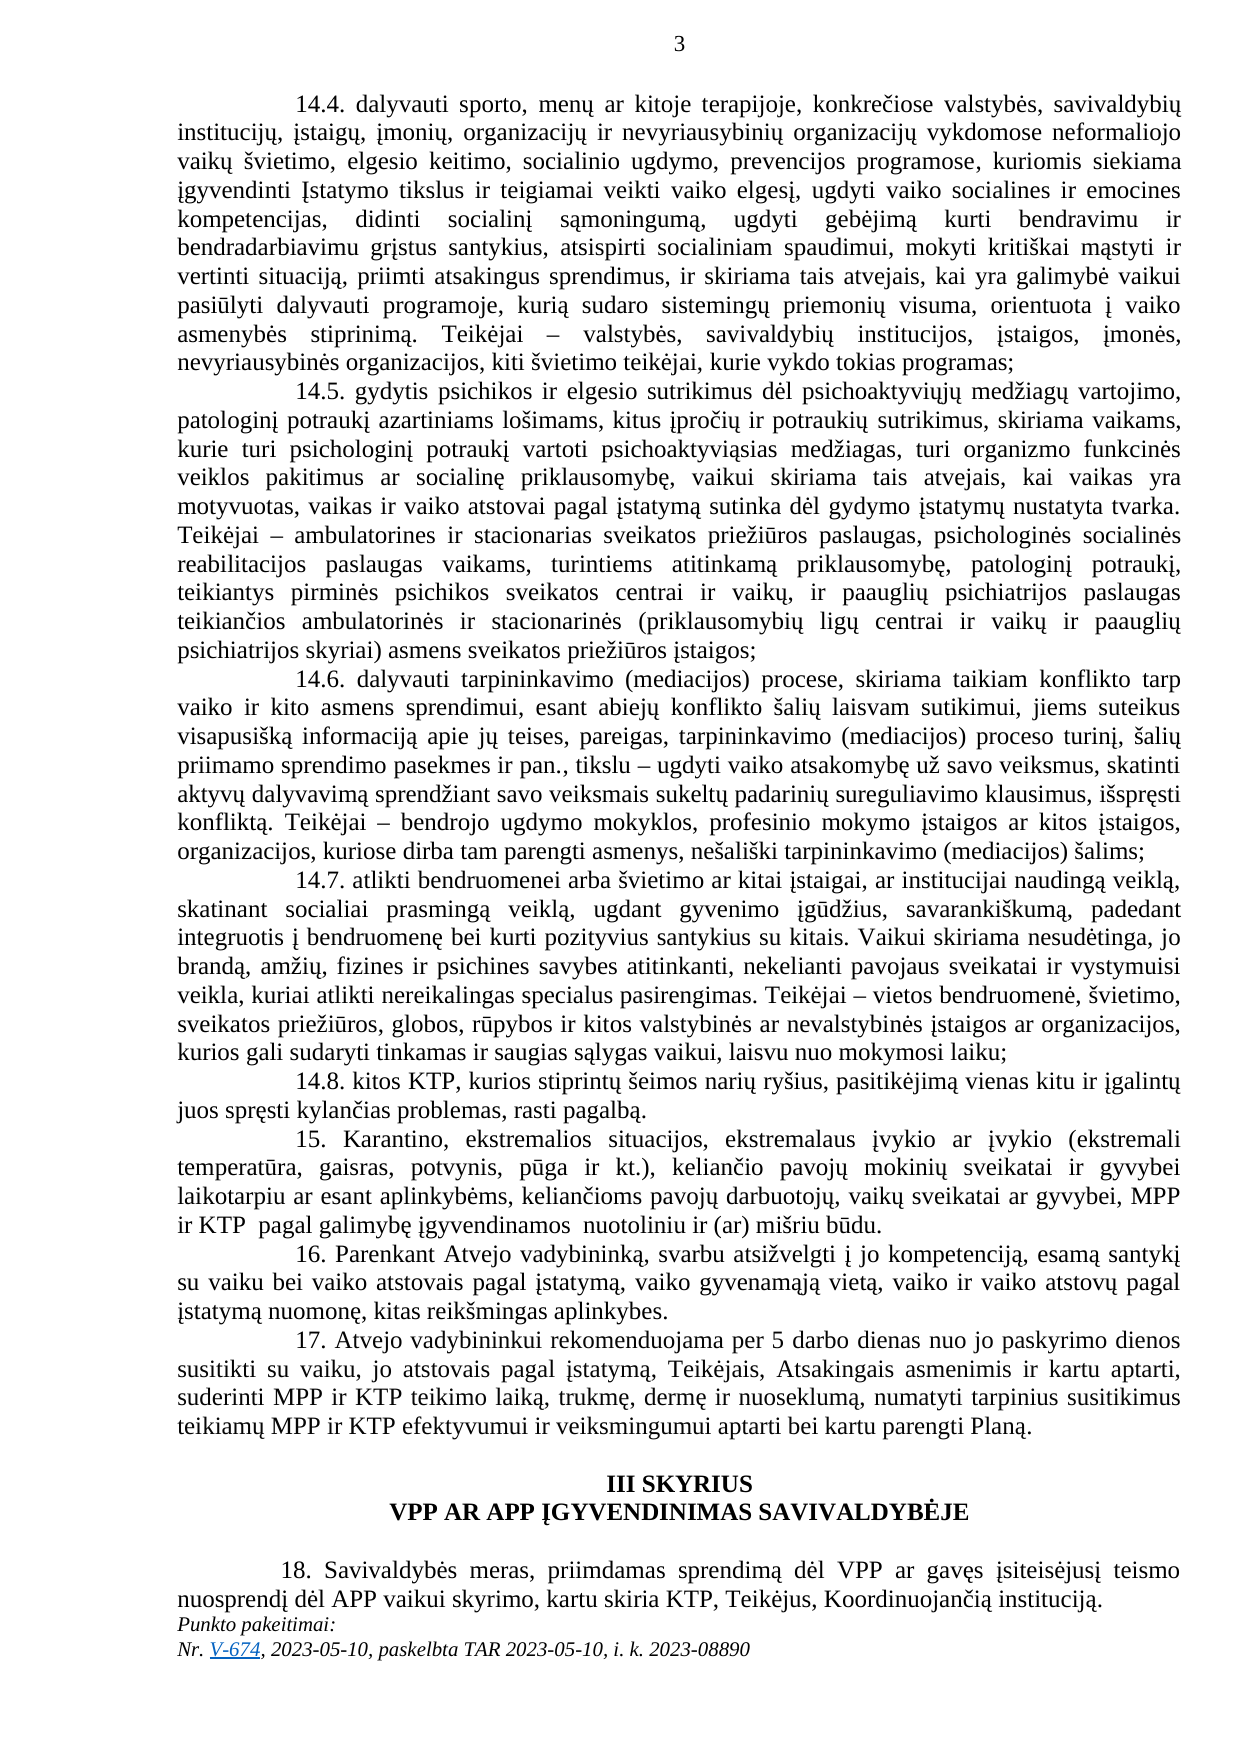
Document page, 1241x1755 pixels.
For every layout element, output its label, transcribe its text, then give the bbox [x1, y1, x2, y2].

text Punkto pakeitimai: [177, 1612, 1182, 1636]
text III SKYRIUS [177, 1469, 1182, 1497]
text 14.4. dalyvauti sporto, menų ar kitoje terapijoje, konkrečiose valstybės, savivaldybių institucijų, įstaigų, įmonių, organizacijų ir nevyriausybinių organizacijų vykdomose neformaliojo vaikų švietimo, elgesio keitimo, socialinio ugdymo, prevencijos programose, kuriomis siekiama įgyvendinti Įstatymo tikslus ir teigiamai veikti vaiko elgesį, ugdyti vaiko socialines ir emocines kompetencijas, didinti socialinį sąmoningumą, ugdyti gebėjimą kurti bendravimu ir bendradarbiavimu grįstus santykius, atsispirti socialiniam spaudimui, mokyti kritiškai mąstyti ir vertinti situaciją, priimti atsakingus sprendimus, ir skiriama tais atvejais, kai yra galimybė vaikui pasiūlyti dalyvauti programoje, kurią sudaro sistemingų priemonių visuma, orientuota į vaiko asmenybės stiprinimą. Teikėjai – valstybės, savivaldybių institucijos, įstaigos, įmonės, nevyriausybinės organizacijos, kiti švietimo teikėjai, kurie vykdo tokias programas; [177, 89, 1182, 376]
text 14.7. atlikti bendruomenei arba švietimo ar kitai įstaigai, ar institucijai naudingą veiklą, skatinant socialiai prasmingą veiklą, ugdant gyvenimo įgūdžius, savarankiškumą, padedant integruotis į bendruomenę bei kurti pozityvius santykius su kitais. Vaikui skiriama nesudėtinga, jo brandą, amžių, fizines ir psichines savybes atitinkanti, nekelianti pavojaus sveikatai ir vystymuisi veikla, kuriai atlikti nereikalingas specialus pasirengimas. Teikėjai – vietos bendruomenė, švietimo, sveikatos priežiūros, globos, rūpybos ir kitos valstybinės ar nevalstybinės įstaigos ar organizacijos, kurios gali sudaryti tinkamas ir saugias sąlygas vaikui, laisvu nuo mokymosi laiku; [177, 865, 1182, 1066]
text 15. Karantino, ekstremalios situacijos, ekstremalaus įvykio ar įvykio (ekstremali temperatūra, gaisras, potvynis, pūga ir kt.), keliančio pavojų mokinių sveikatai ir gyvybei laikotarpiu ar esant aplinkybėms, keliančioms pavojų darbuotojų, vaikų sveikatai ar gyvybei, MPP ir KTP pagal galimybę įgyvendinamos nuotoliniu ir (ar) mišriu būdu. [177, 1124, 1182, 1239]
text 14.5. gydytis psichikos ir elgesio sutrikimus dėl psichoaktyviųjų medžiagų vartojimo, patologinį potraukį azartiniams lošimams, kitus įpročių ir potraukių sutrikimus, skiriama vaikams, kurie turi psichologinį potraukį vartoti psichoaktyviąsias medžiagas, turi organizmo funkcinės veiklos pakitimus ar socialinę priklausomybę, vaikui skiriama tais atvejais, kai vaikas yra motyvuotas, vaikas ir vaiko atstovai pagal įstatymą sutinka dėl gydymo įstatymų nustatyta tvarka. Teikėjai – ambulatorines ir stacionarias sveikatos priežiūros paslaugas, psichologinės socialinės reabilitacijos paslaugas vaikams, turintiems atitinkamą priklausomybę, patologinį potraukį, teikiantys pirminės psichikos sveikatos centrai ir vaikų, ir paauglių psichiatrijos paslaugas teikiančios ambulatorinės ir stacionarinės (priklausomybių ligų centrai ir vaikų ir paauglių psichiatrijos skyriai) asmens sveikatos priežiūros įstaigos; [177, 376, 1182, 664]
text 16. Parenkant Atvejo vadybininką, svarbu atsižvelgti į jo kompetenciją, esamą santykį su vaiku bei vaiko atstovais pagal įstatymą, vaiko gyvenamąją vietą, vaiko ir vaiko atstovų pagal įstatymą nuomonę, kitas reikšmingas aplinkybes. [177, 1239, 1182, 1325]
text 14.6. dalyvauti tarpininkavimo (mediacijos) procese, skiriama taikiam konflikto tarp vaiko ir kito asmens sprendimui, esant abiejų konflikto šalių laisvam sutikimui, jiems suteikus visapusišką informaciją apie jų teises, pareigas, tarpininkavimo (mediacijos) proceso turinį, šalių priimamo sprendimo pasekmes ir pan., tikslu – ugdyti vaiko atsakomybę už savo veiksmus, skatinti aktyvų dalyvavimą sprendžiant savo veiksmais sukeltų padarinių sureguliavimo klausimus, išspręsti konfliktą. Teikėjai – bendrojo ugdymo mokyklos, profesinio mokymo įstaigos ar kitos įstaigos, organizacijos, kuriose dirba tam parengti asmenys, nešališki tarpininkavimo (mediacijos) šalims; [177, 664, 1182, 865]
text VPP AR APP ĮGYVENDINIMAS SAVIVALDYBĖJE [177, 1497, 1182, 1526]
text 14.8. kitos KTP, kurios stiprintų šeimos narių ryšius, pasitikėjimą vienas kitu ir įgalintų juos spręsti kylančias problemas, rasti pagalbą. [177, 1066, 1182, 1124]
text 17. Atvejo vadybininkui rekomenduojama per 5 darbo dienas nuo jo paskyrimo dienos susitikti su vaiku, jo atstovais pagal įstatymą, Teikėjais, Atsakingais asmenimis ir kartu aptarti, suderinti MPP ir KTP teikimo laiką, trukmę, dermę ir nuoseklumą, numatyti tarpinius susitikimus teikiamų MPP ir KTP efektyvumui ir veiksmingumui aptarti bei kartu parengti Planą. [177, 1325, 1182, 1440]
text Nr. V-674, 2023-05-10, paskelbta TAR 2023-05-10, i. k. 2023-08890 [177, 1636, 1182, 1661]
text 18. Savivaldybės meras, priimdamas sprendimą dėl VPP ar gavęs įsiteisėjusį teismo nuosprendį dėl APP vaikui skyrimo, kartu skiria KTP, Teikėjus, Koordinuojančią instituciją. [177, 1555, 1182, 1612]
